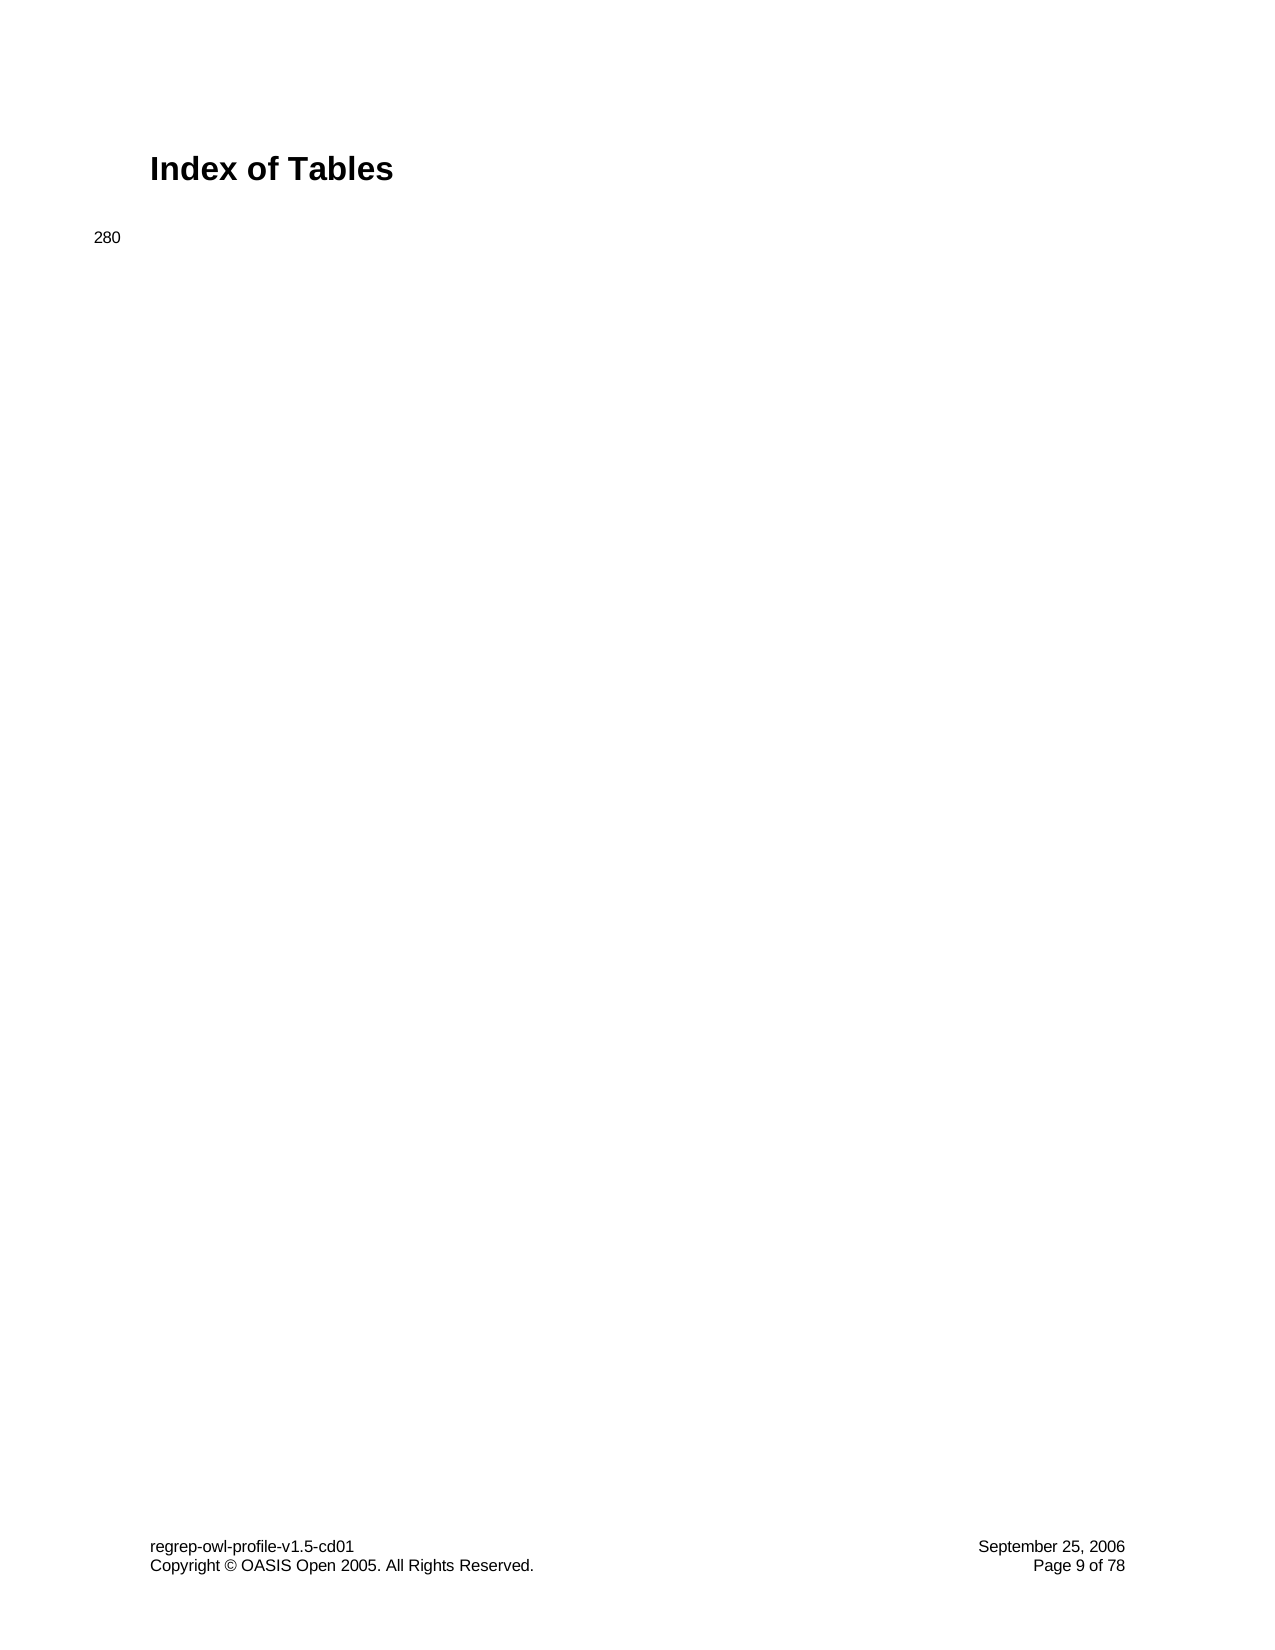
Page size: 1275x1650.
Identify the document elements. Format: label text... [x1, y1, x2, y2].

subtitle Index of Tables [150, 150, 1125, 187]
